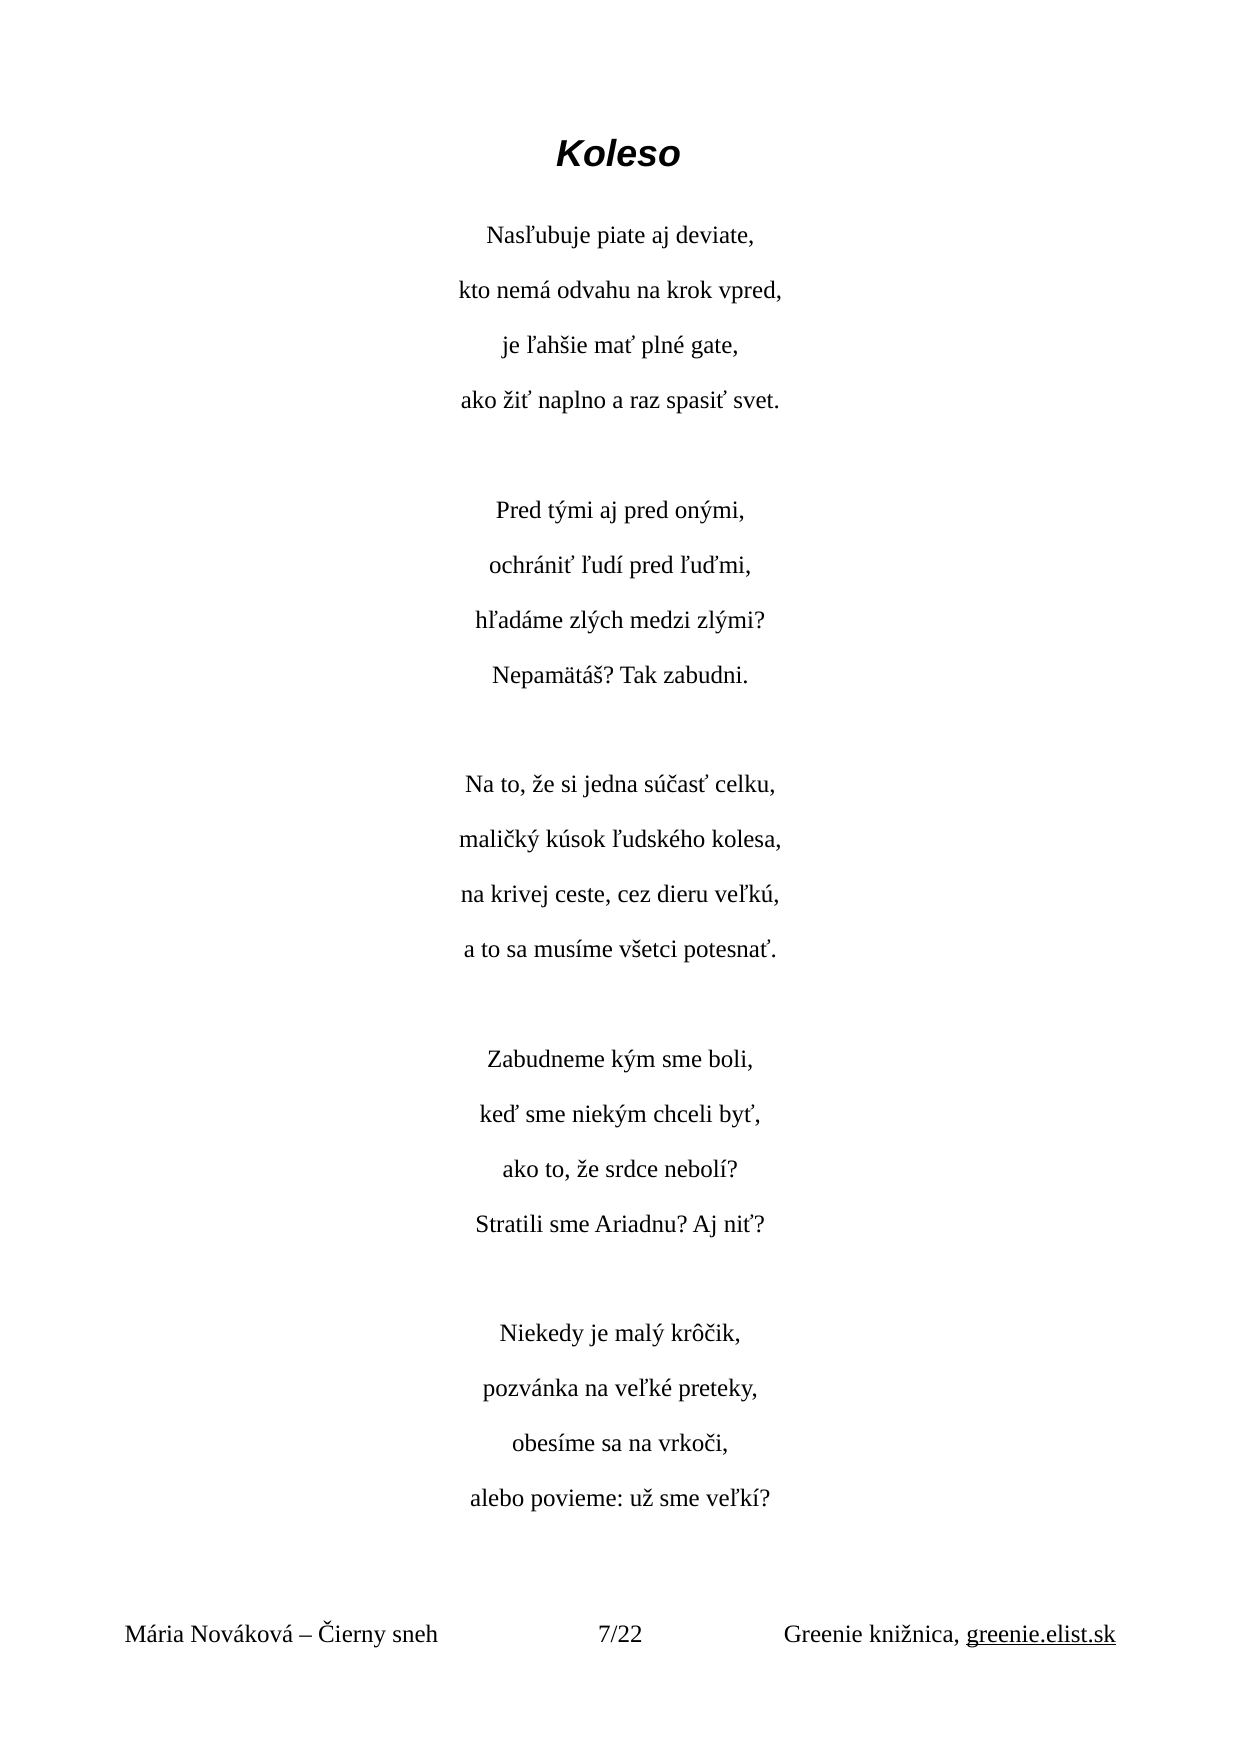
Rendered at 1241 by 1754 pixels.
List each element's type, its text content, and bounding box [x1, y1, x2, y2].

text Na to, že si jedna súčasť celku, [106, 769, 1134, 798]
text a to sa musíme všetci potesnať. [106, 934, 1134, 963]
text ochrániť ľudí pred ľuďmi, [106, 550, 1134, 579]
text alebo povieme: už sme veľkí? [106, 1483, 1134, 1512]
text ako to, že srdce nebolí? [106, 1154, 1134, 1182]
text Stratili sme Ariadnu? Aj niť? [106, 1209, 1134, 1237]
text hľadáme zlých medzi zlými? [106, 605, 1134, 633]
text Niekedy je malý krôčik, [106, 1318, 1134, 1347]
text na krivej ceste, cez dieru veľkú, [106, 879, 1134, 908]
text je ľahšie mať plné gate, [106, 330, 1134, 359]
text maličký kúsok ľudského kolesa, [106, 824, 1134, 853]
text pozvánka na veľké preteky, [106, 1373, 1134, 1402]
text obesíme sa na vrkoči, [106, 1428, 1134, 1457]
text ako žiť naplno a raz spasiť svet. [106, 385, 1134, 414]
subtitle Koleso [106, 131, 1134, 174]
text Nasľubuje piate aj deviate, [106, 221, 1134, 249]
text kto nemá odvahu na krok vpred, [106, 275, 1134, 304]
text Pred tými aj pred onými, [106, 495, 1134, 524]
text Zabudneme kým sme boli, [106, 1044, 1134, 1073]
text Nepamätáš? Tak zabudni. [106, 660, 1134, 688]
text keď sme niekým chceli byť, [106, 1099, 1134, 1128]
